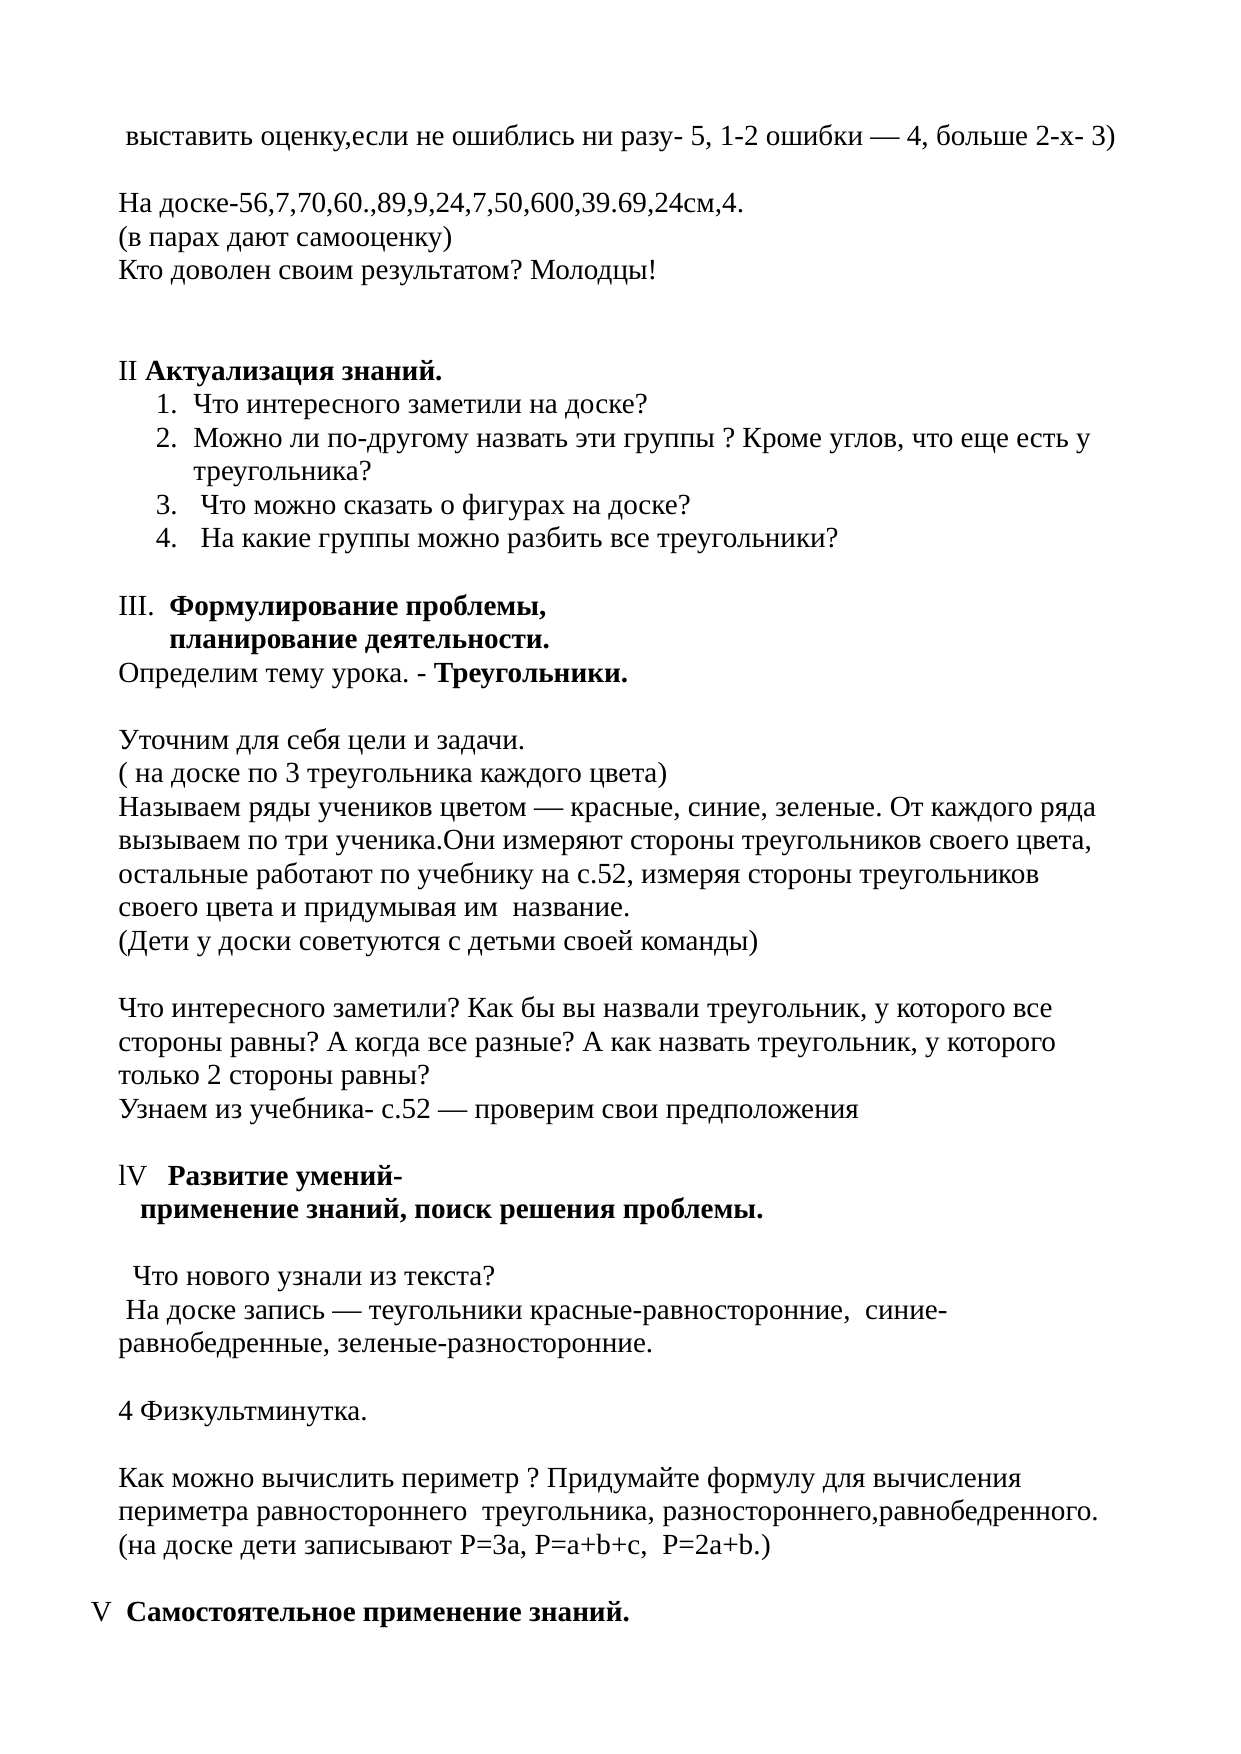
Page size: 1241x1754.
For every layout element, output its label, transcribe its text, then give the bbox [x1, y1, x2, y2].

list Можно ли по-другому назвать эти группы ? Кроме углов, что еще есть у треугольника? [156, 420, 1122, 487]
text lV Развитие умений- [118, 1158, 1122, 1191]
text II Актуализация знаний. [118, 353, 1122, 386]
text На доске запись — теугольники красные-равносторонние, синие-равнобедренные, зеленые-разносторонние. [118, 1292, 1122, 1359]
text применение знаний, поиск решения проблемы. [118, 1191, 1122, 1225]
text Что интересного заметили? Как бы вы назвали треугольник, у которого все стороны равны? А когда все разные? А как назвать треугольник, у которого только 2 стороны равны? [118, 990, 1122, 1091]
text (на доске дети записывают P=3a, P=a+b+c, P=2a+b.) [118, 1527, 1122, 1560]
list Что можно сказать о фигурах на доске? [156, 487, 1122, 521]
text Уточним для себя цели и задачи. [118, 722, 1122, 755]
text На доске-56,7,70,60.,89,9,24,7,50,600,39.69,24см,4. [118, 185, 1122, 219]
text (в парах дают самооценку) [118, 219, 1122, 252]
text V Самостоятельное применение знаний. [91, 1594, 1122, 1627]
text 4 Физкультминутка. [118, 1393, 1122, 1426]
text Как можно вычислить периметр ? Придумайте формулу для вычисления периметра равностороннего треугольника, разностороннего,равнобедренного. [118, 1460, 1122, 1527]
text Называем ряды учеников цветом — красные, синие, зеленые. От каждого ряда вызываем по три ученика.Они измеряют стороны треугольников своего цвета, остальные работают по учебнику на с.52, измеряя стороны треугольников своего цвета и придумывая им название. [118, 789, 1122, 923]
text планирование деятельности. [118, 621, 1122, 655]
text III. Формулирование проблемы, [118, 588, 1122, 621]
text Кто доволен своим результатом? Молодцы! [118, 252, 1122, 286]
list На какие группы можно разбить все треугольники? [156, 521, 1122, 554]
text выставить оценку,если не ошиблись ни разу- 5, 1-2 ошибки — 4, больше 2-х- 3) [118, 118, 1122, 152]
text ( на доске по 3 треугольника каждого цвета) [118, 755, 1122, 789]
text Что нового узнали из текста? [118, 1258, 1122, 1292]
text Узнаем из учебника- с.52 — проверим свои предположения [118, 1091, 1122, 1124]
text Определим тему урока. - Треугольники. [118, 655, 1122, 688]
text (Дети у доски советуются с детьми своей команды) [118, 923, 1122, 957]
list Что интересного заметили на доске? [156, 386, 1122, 420]
